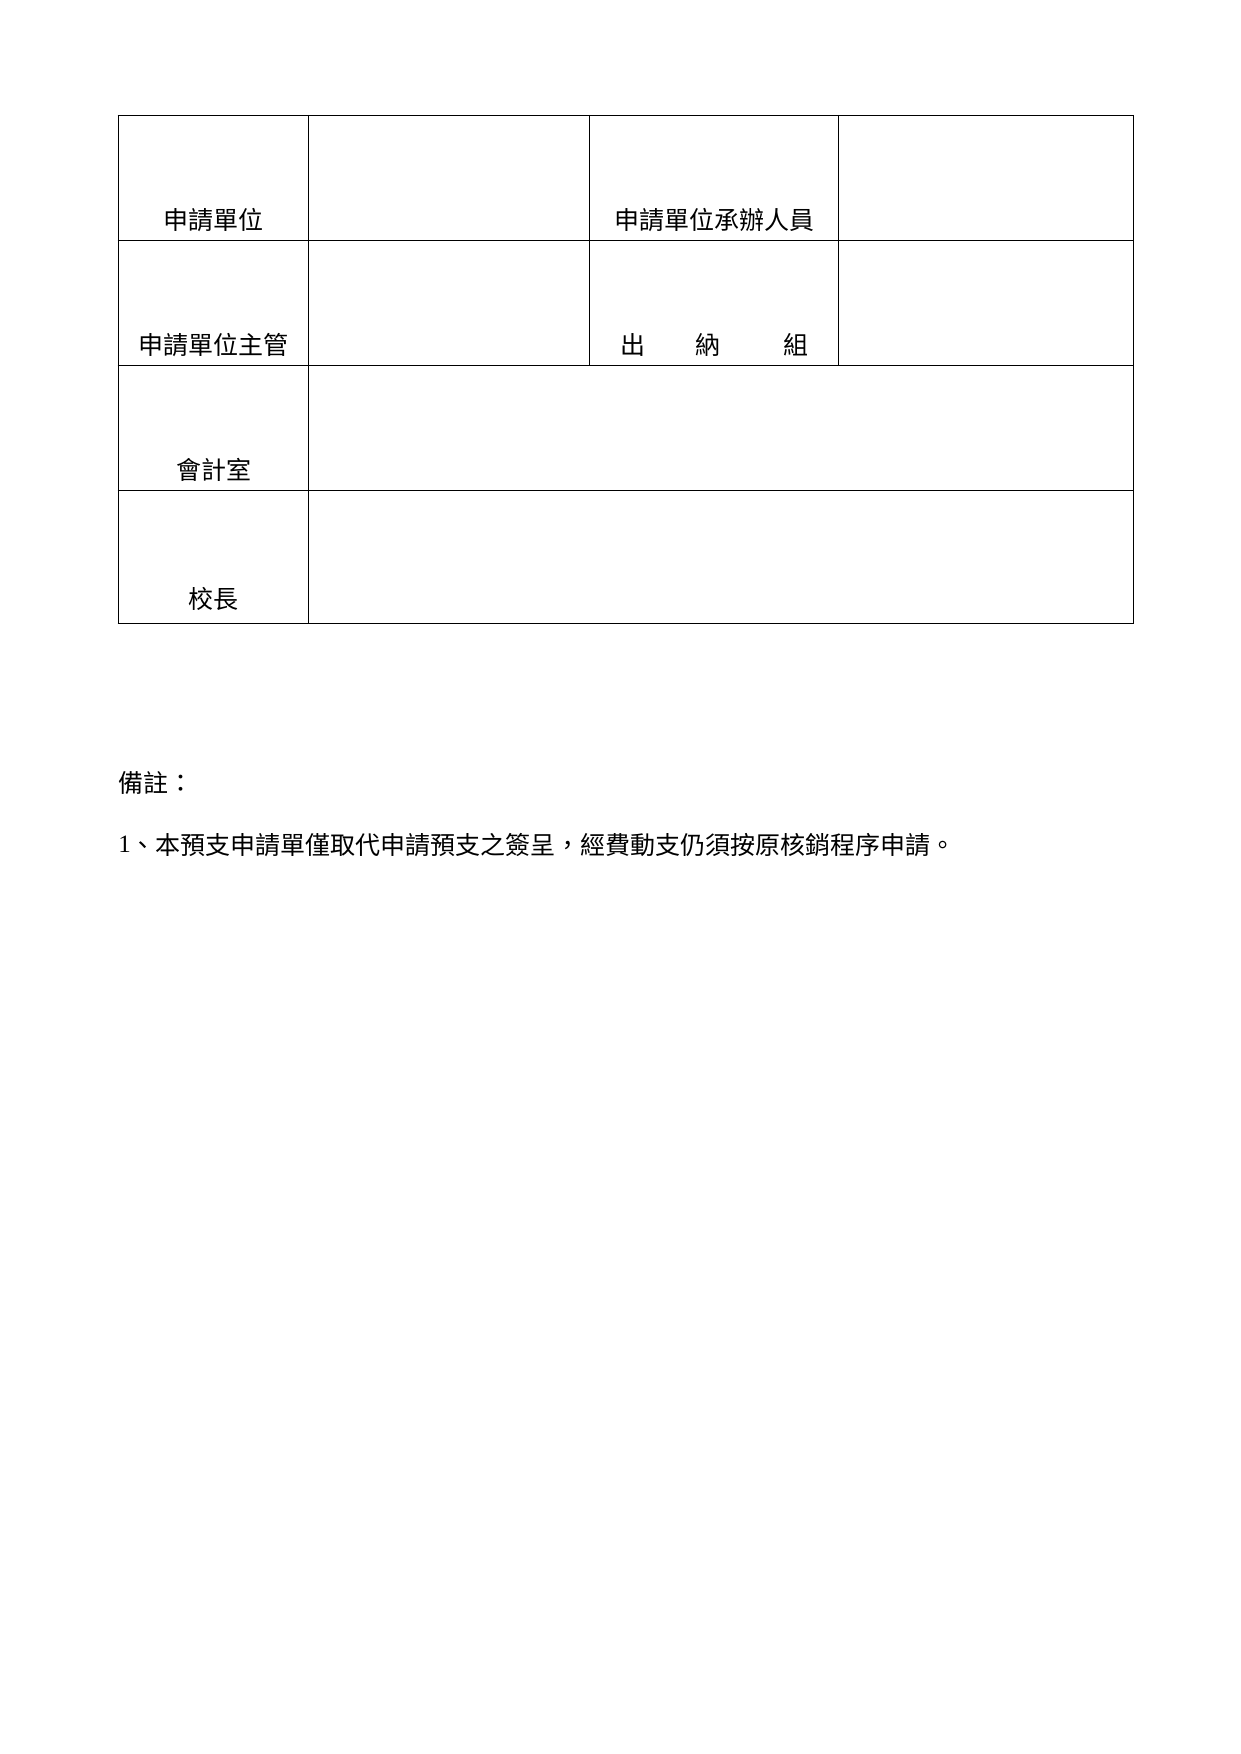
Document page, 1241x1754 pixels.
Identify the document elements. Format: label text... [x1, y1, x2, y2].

table_cell 校長 [119, 491, 308, 623]
table_cell [839, 241, 1133, 365]
table_cell 申請單位承辦人員 [590, 116, 838, 240]
text 備註： [118, 740, 1122, 802]
table_cell [309, 491, 1133, 623]
table_cell 出 納 組 [590, 241, 838, 365]
table_cell [309, 366, 1133, 490]
table_cell 申請單位 [119, 116, 308, 240]
table_cell [309, 241, 589, 365]
text 1、本預支申請單僅取代申請預支之簽呈，經費動支仍須按原核銷程序申請。 [118, 802, 1122, 865]
table_cell [309, 116, 589, 240]
table_cell 申請單位主管 [119, 241, 308, 365]
table_cell [839, 116, 1133, 240]
table_cell 會計室 [119, 366, 308, 490]
